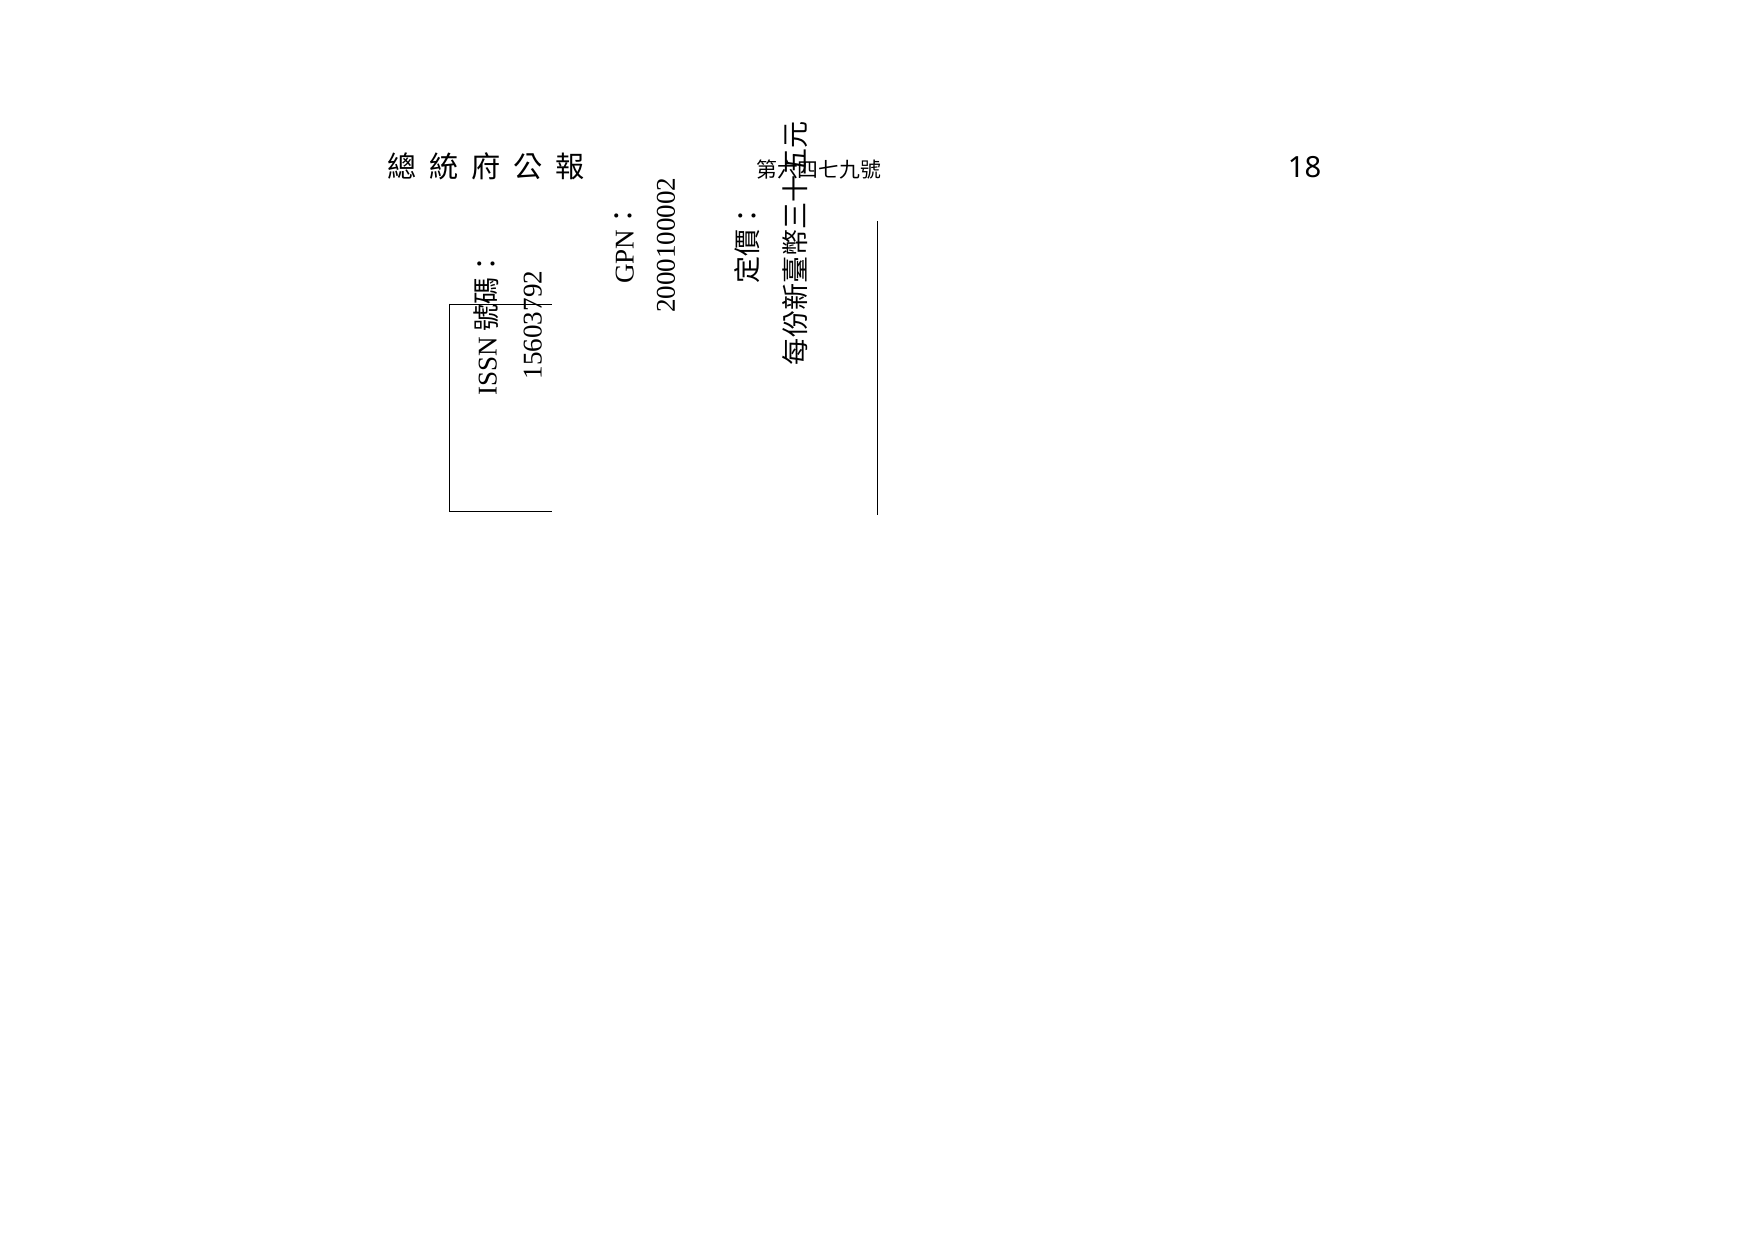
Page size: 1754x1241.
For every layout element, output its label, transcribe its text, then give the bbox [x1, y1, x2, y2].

table_header [450, 222, 501, 303]
table_header 定價： [723, 222, 770, 511]
table_header GPN： [599, 222, 646, 511]
table_header 每份新臺幣三十五元 [770, 222, 818, 511]
table_header [694, 222, 723, 511]
table_cell 15603792 [501, 305, 552, 511]
table_header [501, 222, 552, 303]
table_cell ISSN號碼： [450, 305, 501, 511]
table_header [552, 222, 599, 511]
table_header 2000100002 [646, 222, 693, 511]
